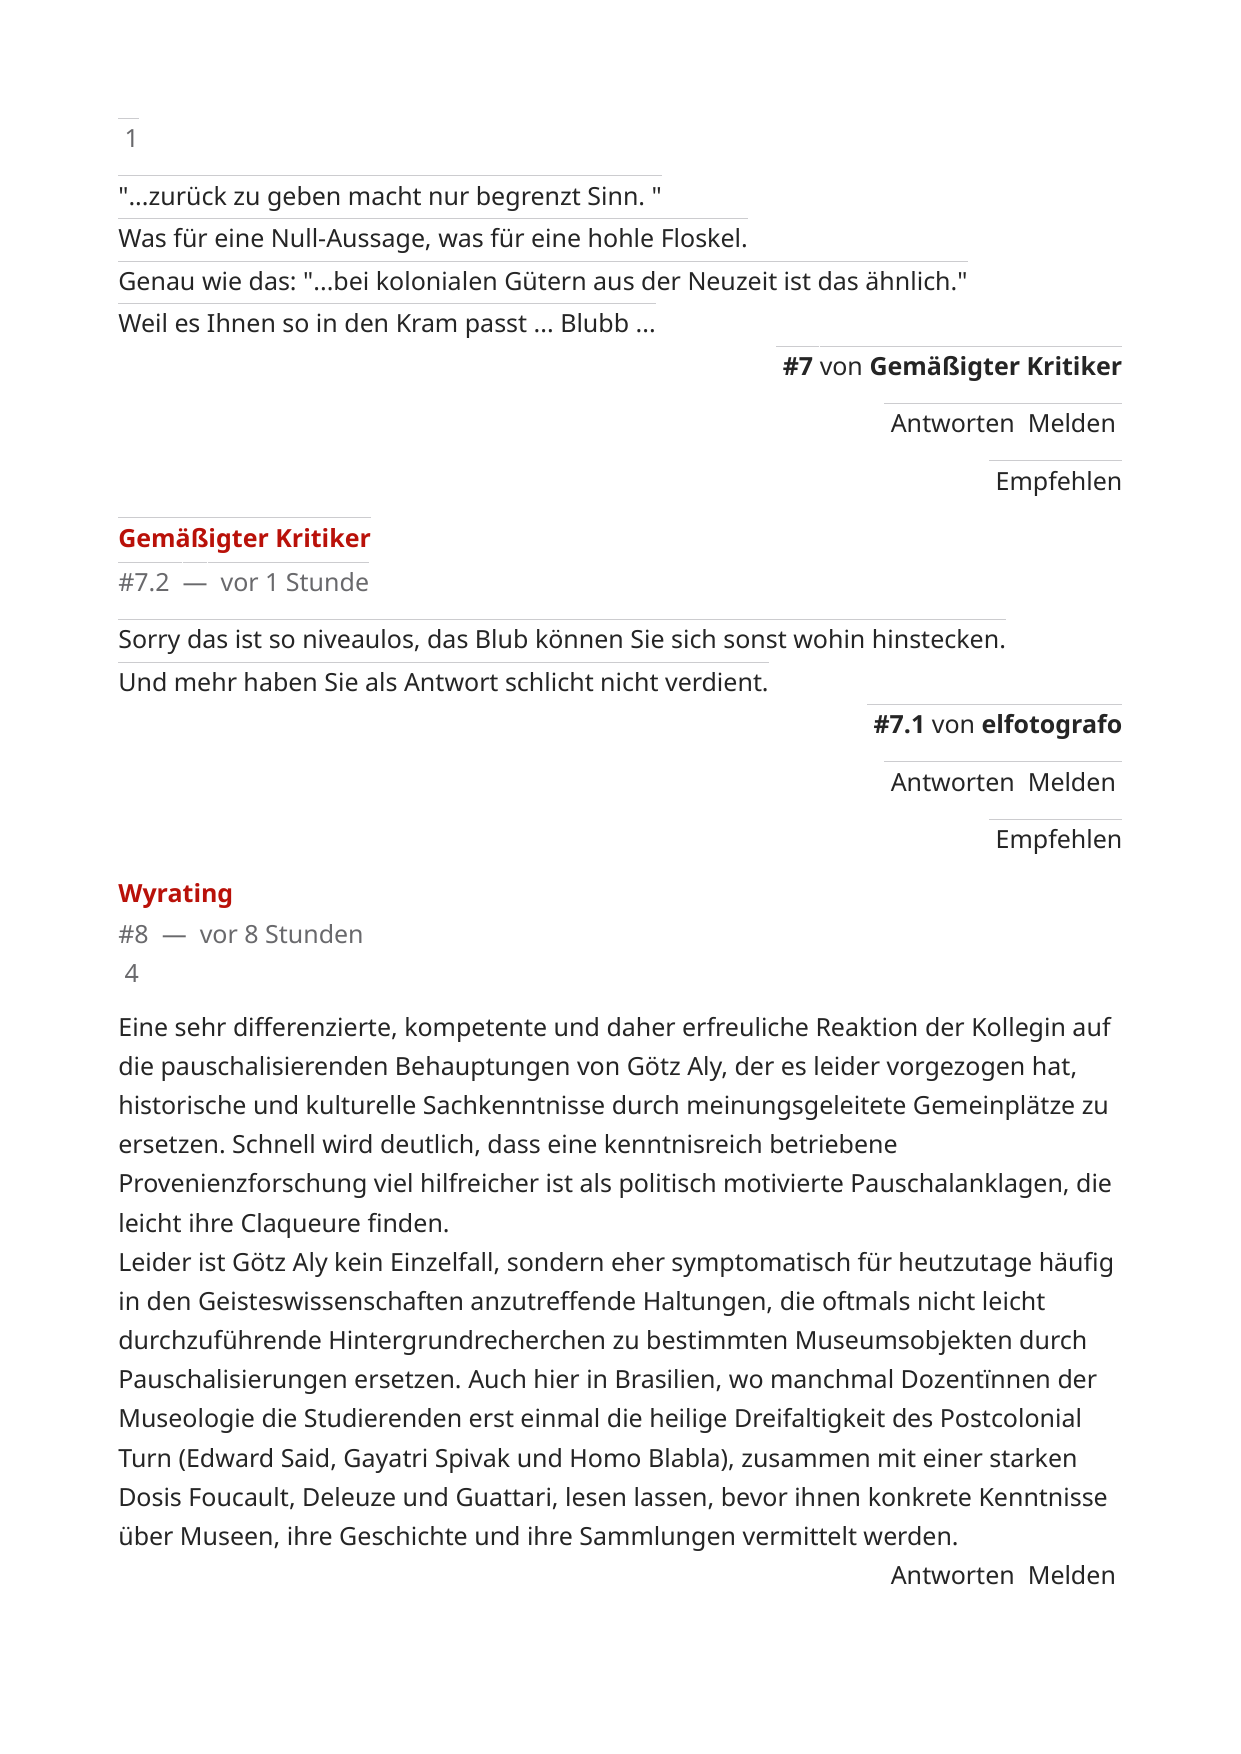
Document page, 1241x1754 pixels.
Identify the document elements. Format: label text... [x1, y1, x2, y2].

text Antworten Melden [118, 1558, 1122, 1592]
text 4 [118, 956, 1122, 990]
subtitle Wyrating [118, 876, 1122, 910]
text Empfehlen [118, 460, 1122, 497]
subtitle Gemäßigter Kritiker [118, 517, 1122, 554]
text Was für eine Null-Aussage, was für eine hohle Floskel. [118, 218, 1122, 255]
text #7 von Gemäßigter Kritiker [118, 346, 1122, 383]
text 1 [118, 118, 1122, 155]
text "...zurück zu geben macht nur begrenzt Sinn. " [118, 175, 1122, 212]
text Genau wie das: "...bei kolonialen Gütern aus der Neuzeit ist das ähnlich." [118, 261, 1122, 298]
text Weil es Ihnen so in den Kram passt ... Blubb ... [118, 303, 1122, 340]
text #8 — vor 8 Stunden [118, 917, 1122, 951]
text Sorry das ist so niveaulos, das Blub können Sie sich sonst wohin hinstecken. Und mehr haben Sie als Antwort schlicht nicht verdient. [118, 619, 1122, 699]
text #7.2 — vor 1 Stunde [118, 562, 1122, 599]
text Antworten Melden [118, 403, 1122, 440]
text Eine sehr differenzierte, kompetente und daher erfreuliche Reaktion der Kollegin auf die pauschalisierenden Behauptungen von Götz Aly, der es leider vorgezogen hat, historische und kulturelle Sachkenntnisse durch meinungsgeleitete Gemeinplätze zu ersetzen. Schnell wird deutlich, dass eine kenntnisreich betriebene Provenienzforschung viel hilfreicher ist als politisch motivierte Pauschalanklagen, die leicht ihre Claqueure finden. Leider ist Götz Aly kein Einzelfall, sondern eher symptomatisch für heutzutage häufig in den Geisteswissenschaften anzutreffende Haltungen, die oftmals nicht leicht durchzuführende Hintergrundrecherchen zu bestimmten Museumsobjekten durch Pauschalisierungen ersetzen. Auch hier in Brasilien, wo manchmal Dozentïnnen der Museologie die Studierenden erst einmal die heilige Dreifaltigkeit des Postcolonial Turn (Edward Said, Gayatri Spivak und Homo Blabla), zusammen mit einer starken Dosis Foucault, Deleuze und Guattari, lesen lassen, bevor ihnen konkrete Kenntnisse über Museen, ihre Geschichte und ihre Sammlungen vermittelt werden. [118, 1009, 1122, 1553]
text #7.1 von elfotografo [118, 704, 1122, 741]
text Antworten Melden [118, 761, 1122, 798]
text Empfehlen [118, 818, 1122, 856]
